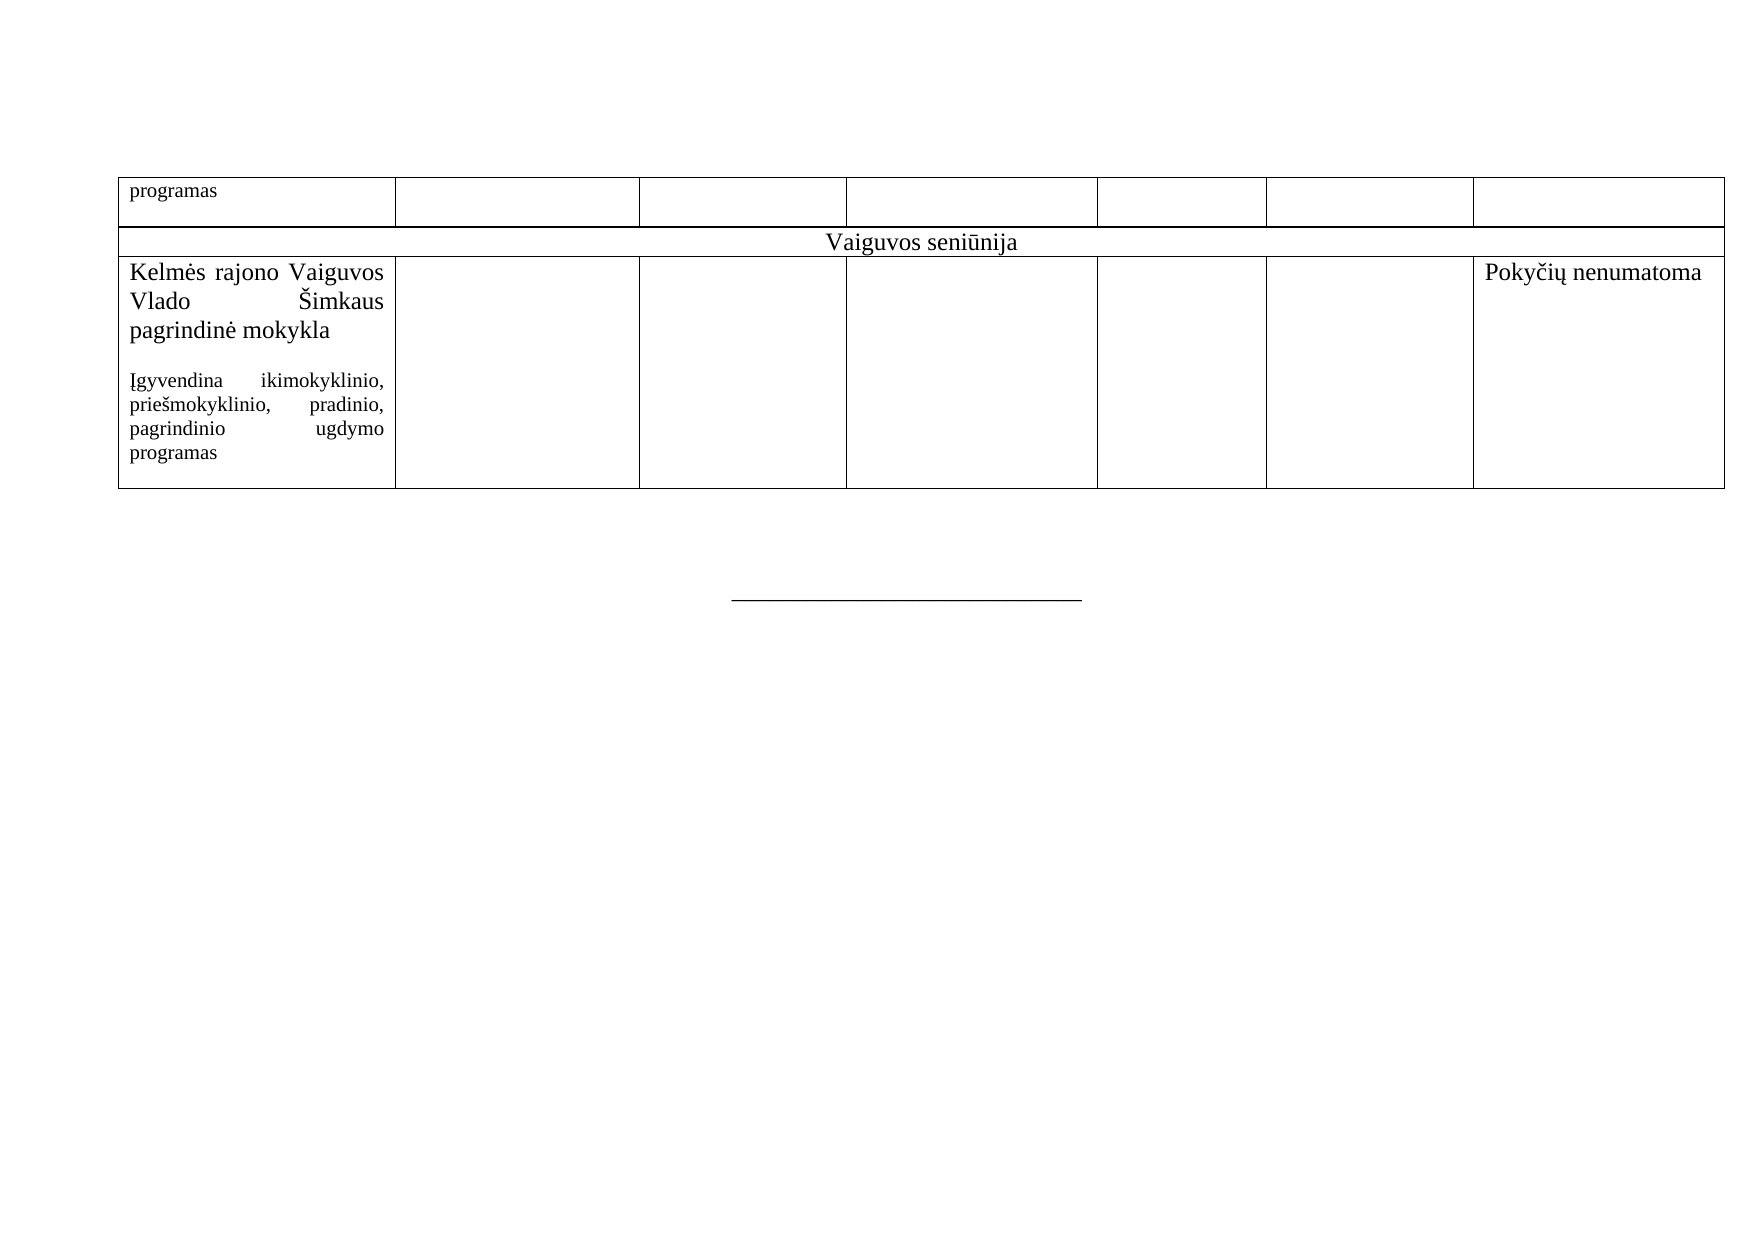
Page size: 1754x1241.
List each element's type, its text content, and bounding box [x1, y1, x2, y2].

table_cell [1267, 257, 1473, 488]
table_cell [1098, 257, 1266, 488]
text ____________________________ [118, 575, 1695, 604]
table_cell [847, 178, 1097, 226]
table_cell [1474, 178, 1724, 226]
table_cell Pokyčių nenumatoma [1474, 257, 1724, 488]
table_cell [640, 178, 846, 226]
table_cell Kelmės rajono Vaiguvos Vlado Šimkaus pagrindinė mokykla Įgyvendina ikimokyklinio, priešmokyklinio, pradinio, pagrindinio ugdymo programas [119, 257, 395, 488]
table_cell programas [119, 178, 395, 226]
table_cell [847, 257, 1097, 488]
table_cell [1267, 178, 1473, 226]
table_cell [1098, 178, 1266, 226]
table_cell [396, 257, 639, 488]
table_cell Vaiguvos seniūnija [119, 228, 1724, 256]
table_cell [640, 257, 846, 488]
table_cell [396, 178, 639, 226]
